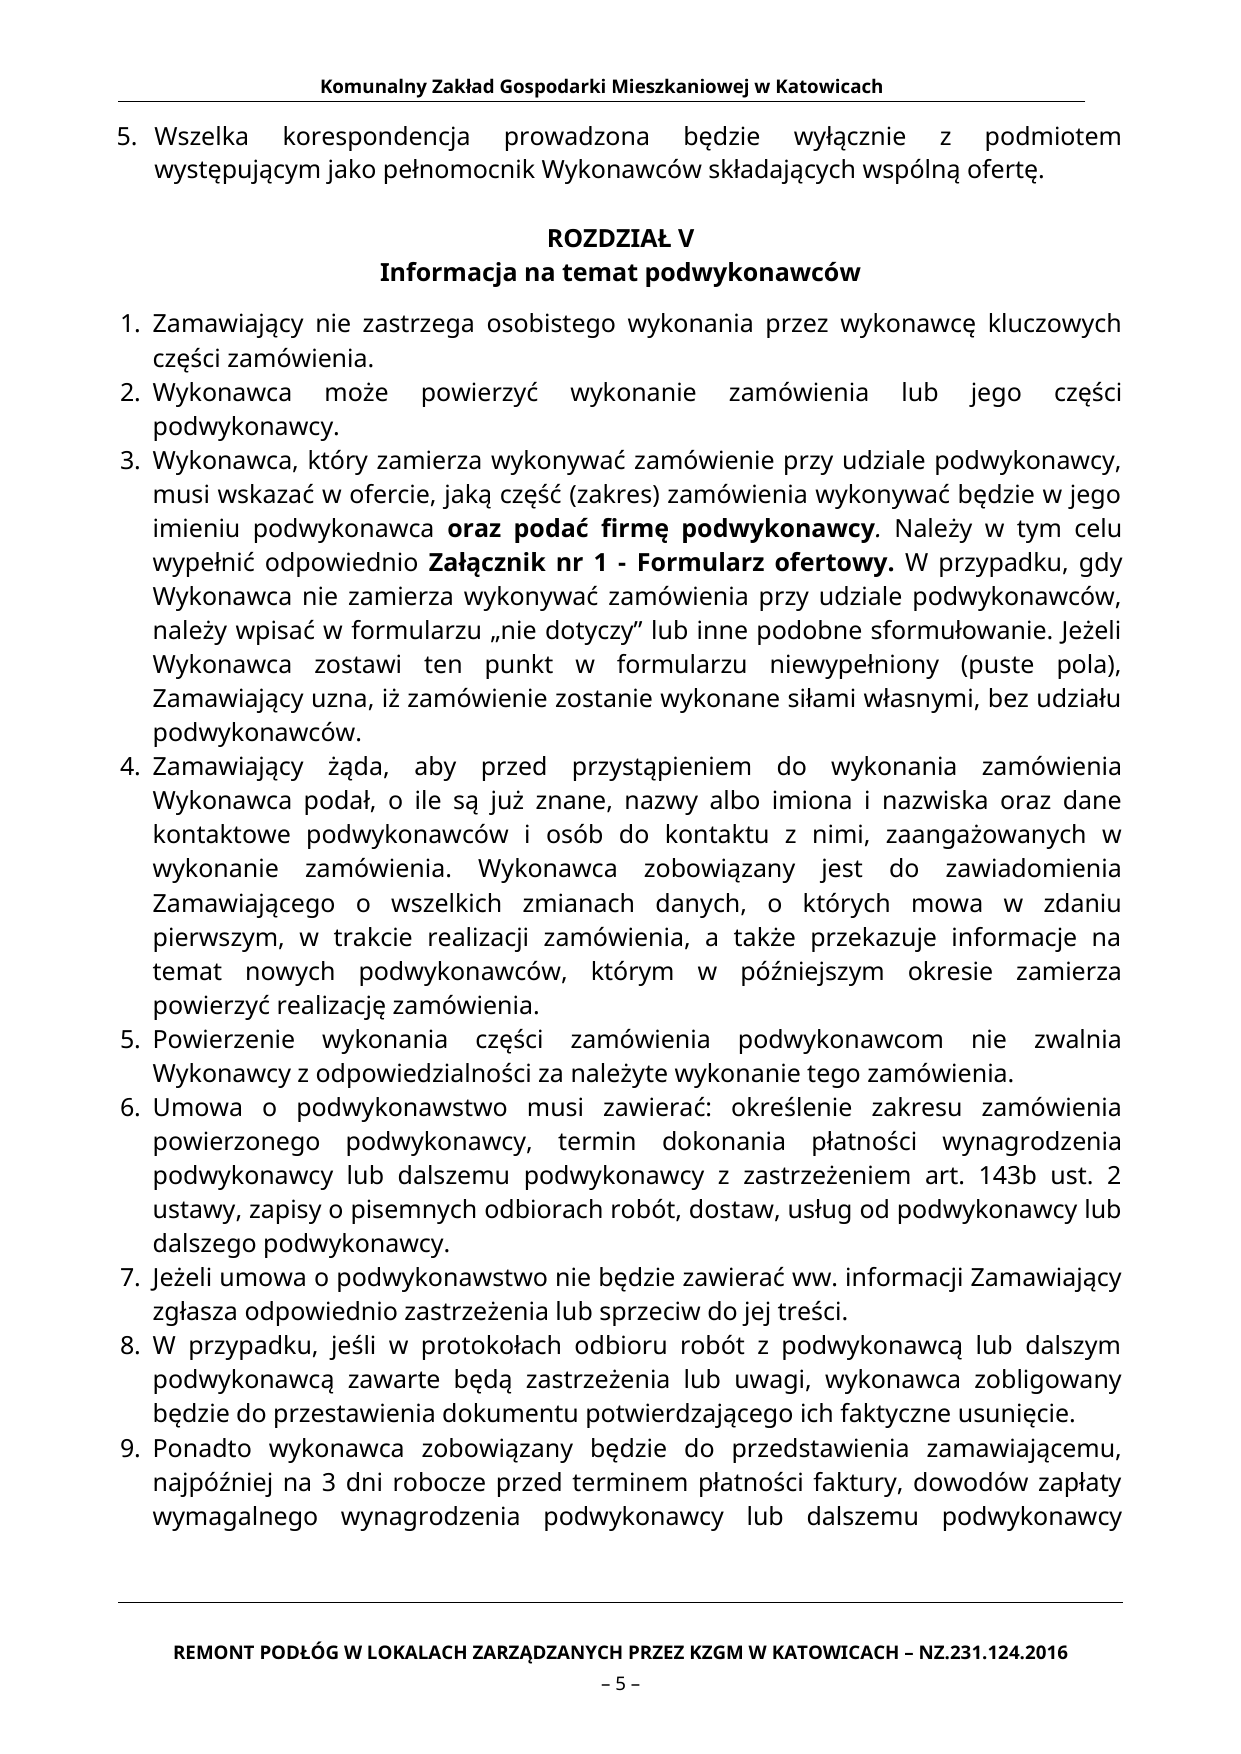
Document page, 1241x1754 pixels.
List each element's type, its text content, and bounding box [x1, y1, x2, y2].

list Powierzenie wykonania części zamówienia podwykonawcom nie zwalnia Wykonawcy z odpowiedzialności za należyte wykonanie tego zamówienia. [120, 1021, 1123, 1089]
list Ponadto wykonawca zobowiązany będzie do przedstawienia zamawiającemu, najpóźniej na 3 dni robocze przed terminem płatności faktury, dowodów zapłaty wymagalnego wynagrodzenia podwykonawcy lub dalszemu podwykonawcy [120, 1430, 1123, 1532]
list Jeżeli umowa o podwykonawstwo nie będzie zawierać ww. informacji Zamawiający zgłasza odpowiednio zastrzeżenia lub sprzeciw do jej treści. [120, 1260, 1123, 1328]
list Wszelka korespondencja prowadzona będzie wyłącznie z podmiotem występującym jako pełnomocnik Wykonawców składających wspólną ofertę. [116, 118, 1123, 186]
text ROZDZIAŁ V [118, 220, 1123, 254]
text Informacja na temat podwykonawców [118, 254, 1123, 288]
list Umowa o podwykonawstwo musi zawierać: określenie zakresu zamówienia powierzonego podwykonawcy, termin dokonania płatności wynagrodzenia podwykonawcy lub dalszemu podwykonawcy z zastrzeżeniem art. 143b ust. 2 ustawy, zapisy o pisemnych odbiorach robót, dostaw, usług od podwykonawcy lub dalszego podwykonawcy. [120, 1089, 1123, 1260]
list Zamawiający żąda, aby przed przystąpieniem do wykonania zamówienia Wykonawca podał, o ile są już znane, nazwy albo imiona i nazwiska oraz dane kontaktowe podwykonawców i osób do kontaktu z nimi, zaangażowanych w wykonanie zamówienia. Wykonawca zobowiązany jest do zawiadomienia Zamawiającego o wszelkich zmianach danych, o których mowa w zdaniu pierwszym, w trakcie realizacji zamówienia, a także przekazuje informacje na temat nowych podwykonawców, którym w późniejszym okresie zamierza powierzyć realizację zamówienia. [120, 749, 1123, 1021]
list Zamawiający nie zastrzega osobistego wykonania przez wykonawcę kluczowych części zamówienia. [120, 306, 1123, 374]
list Wykonawca może powierzyć wykonanie zamówienia lub jego części podwykonawcy. [120, 374, 1123, 442]
list Wykonawca, który zamierza wykonywać zamówienie przy udziale podwykonawcy, musi wskazać w ofercie, jaką część (zakres) zamówienia wykonywać będzie w jego imieniu podwykonawca oraz podać firmę podwykonawcy. Należy w tym celu wypełnić odpowiednio Załącznik nr 1 - Formularz ofertowy. W przypadku, gdy Wykonawca nie zamierza wykonywać zamówienia przy udziale podwykonawców, należy wpisać w formularzu „nie dotyczy” lub inne podobne sformułowanie. Jeżeli Wykonawca zostawi ten punkt w formularzu niewypełniony (puste pola), Zamawiający uzna, iż zamówienie zostanie wykonane siłami własnymi, bez udziału podwykonawców. [120, 442, 1123, 749]
list W przypadku, jeśli w protokołach odbioru robót z podwykonawcą lub dalszym podwykonawcą zawarte będą zastrzeżenia lub uwagi, wykonawca zobligowany będzie do przestawienia dokumentu potwierdzającego ich faktyczne usunięcie. [120, 1328, 1123, 1430]
